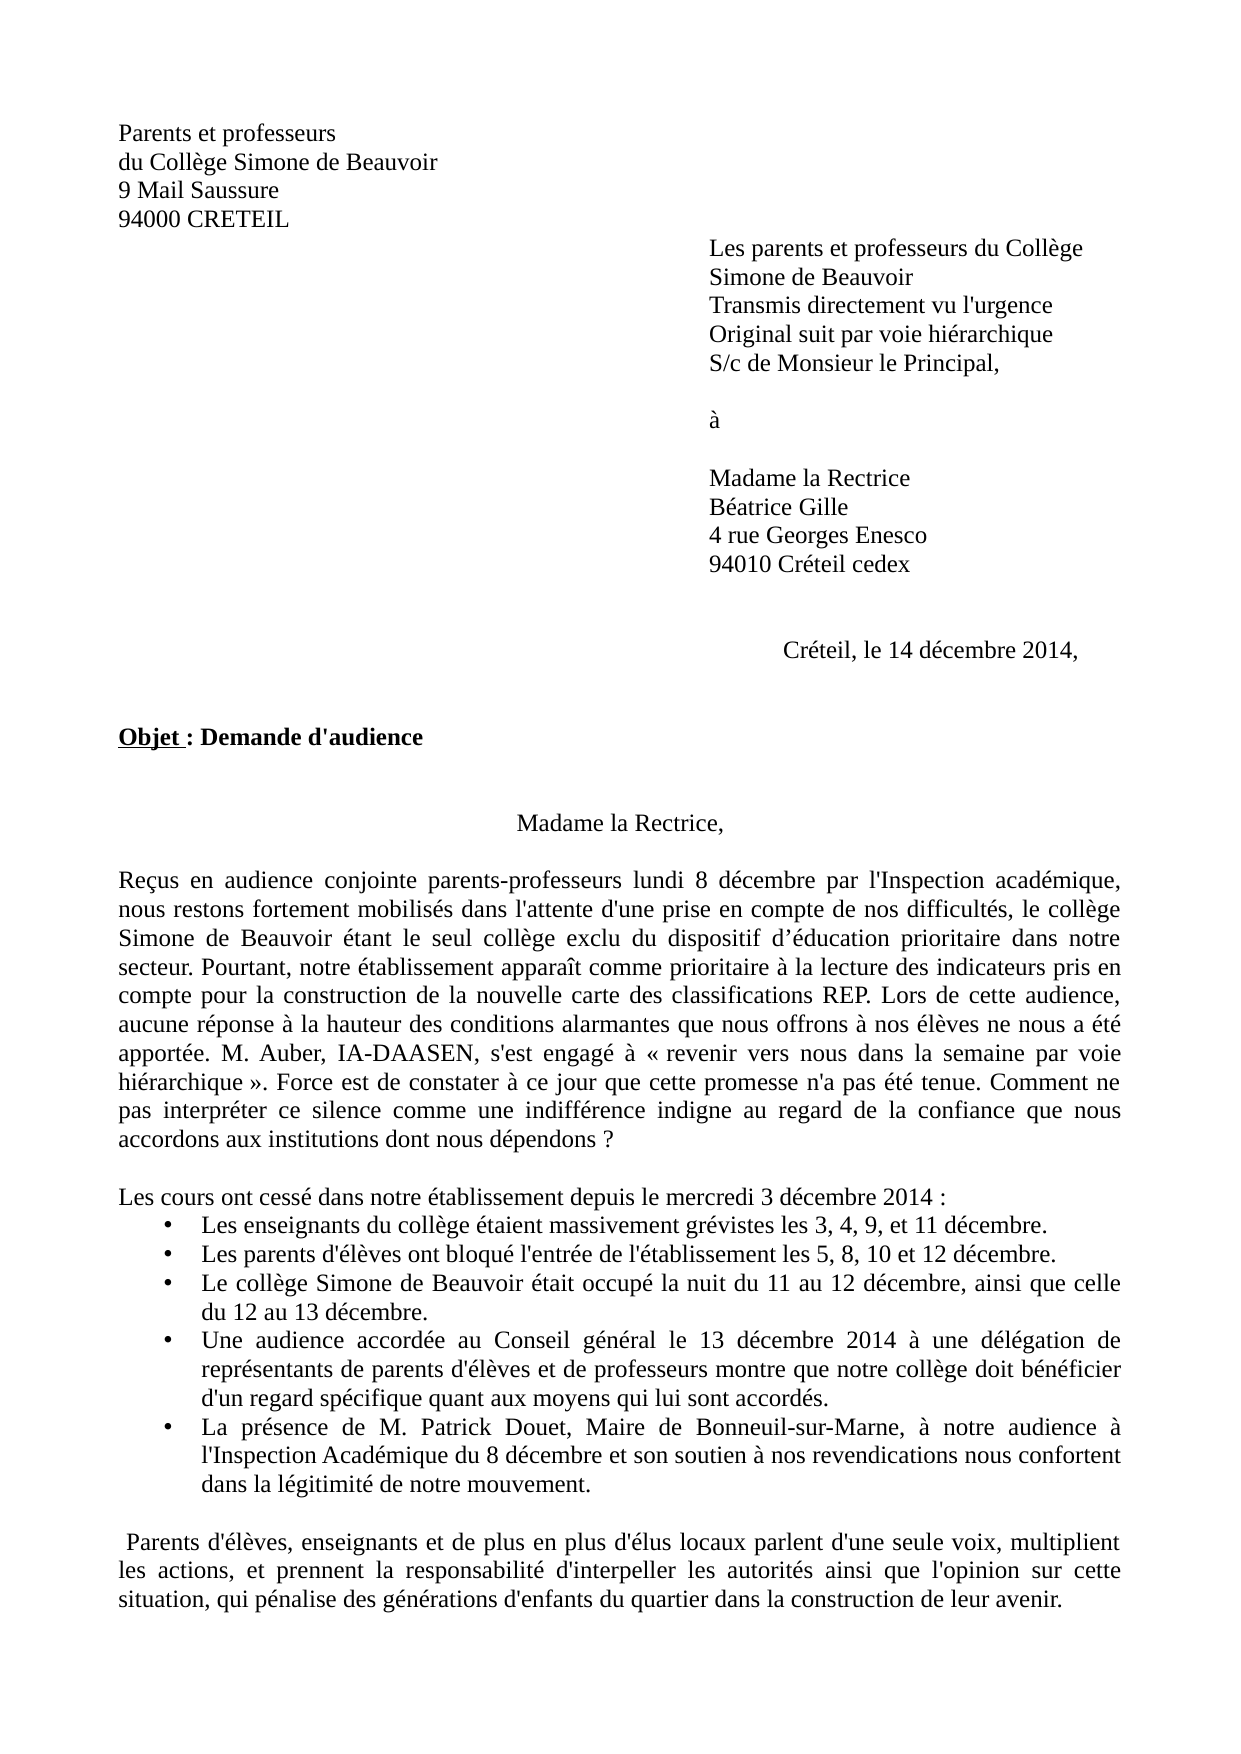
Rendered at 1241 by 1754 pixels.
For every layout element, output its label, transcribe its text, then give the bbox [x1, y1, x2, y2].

list La présence de M. Patrick Douet, Maire de Bonneuil-sur-Marne, à notre audience à l'Inspection Académique du 8 décembre et son soutien à nos revendications nous confortent dans la légitimité de notre mouvement. [164, 1412, 1122, 1527]
text Transmis directement vu l'urgence [709, 291, 1122, 319]
list Les enseignants du collège étaient massivement grévistes les 3, 4, 9, et 11 décembre. [164, 1211, 1122, 1239]
text Original suit par voie hiérarchique [709, 319, 1122, 348]
text à Madame la Rectrice [118, 406, 1122, 492]
text Créteil, le 14 décembre 2014, [783, 636, 1122, 664]
text 9 Mail Saussure [118, 176, 1122, 204]
text du Collège Simone de Beauvoir [118, 147, 1122, 176]
text Les parents et professeurs du Collège Simone de Beauvoir [118, 233, 1122, 291]
text Madame la Rectrice, [118, 808, 1122, 837]
text Les cours ont cessé dans notre établissement depuis le mercredi 3 décembre 2014 : [118, 1182, 1122, 1211]
text Parents d'élèves, enseignants et de plus en plus d'élus locaux parlent d'une seule voix, multiplient les actions, et prennent la responsabilité d'interpeller les autorités ainsi que l'opinion sur cette situation, qui pénalise des générations d'enfants du quartier dans la construction de leur avenir. [118, 1527, 1122, 1613]
text Béatrice Gille [118, 492, 1122, 521]
text Parents et professeurs [118, 118, 1122, 147]
list Une audience accordée au Conseil général le 13 décembre 2014 à une délégation de représentants de parents d'élèves et de professeurs montre que notre collège doit bénéficier d'un regard spécifique quant aux moyens qui lui sont accordés. [164, 1326, 1122, 1412]
list Les parents d'élèves ont bloqué l'entrée de l'établissement les 5, 8, 10 et 12 décembre. [164, 1239, 1122, 1268]
list Le collège Simone de Beauvoir était occupé la nuit du 11 au 12 décembre, ainsi que celle du 12 au 13 décembre. [164, 1268, 1122, 1326]
text Reçus en audience conjointe parents-professeurs lundi 8 décembre par l'Inspection académique, nous restons fortement mobilisés dans l'attente d'une prise en compte de nos difficultés, le collège Simone de Beauvoir étant le seul collège exclu du dispositif d’éducation prioritaire dans notre secteur. Pourtant, notre établissement apparaît comme prioritaire à la lecture des indicateurs pris en compte pour la construction de la nouvelle carte des classifications REP. Lors de cette audience, aucune réponse à la hauteur des conditions alarmantes que nous offrons à nos élèves ne nous a été apportée. M. Auber, IA-DAASEN, s'est engagé à « revenir vers nous dans la semaine par voie hiérarchique ». Force est de constater à ce jour que cette promesse n'a pas été tenue. Comment ne pas interpréter ce silence comme une indifférence indigne au regard de la confiance que nous accordons aux institutions dont nous dépendons ? [118, 866, 1122, 1153]
text 94000 CRETEIL [118, 204, 1122, 233]
text 4 rue Georges Enesco 94010 Créteil cedex [635, 521, 1122, 636]
text S/c de Monsieur le Principal, [118, 348, 1122, 406]
text Objet : Demande d'audience [118, 722, 1122, 751]
